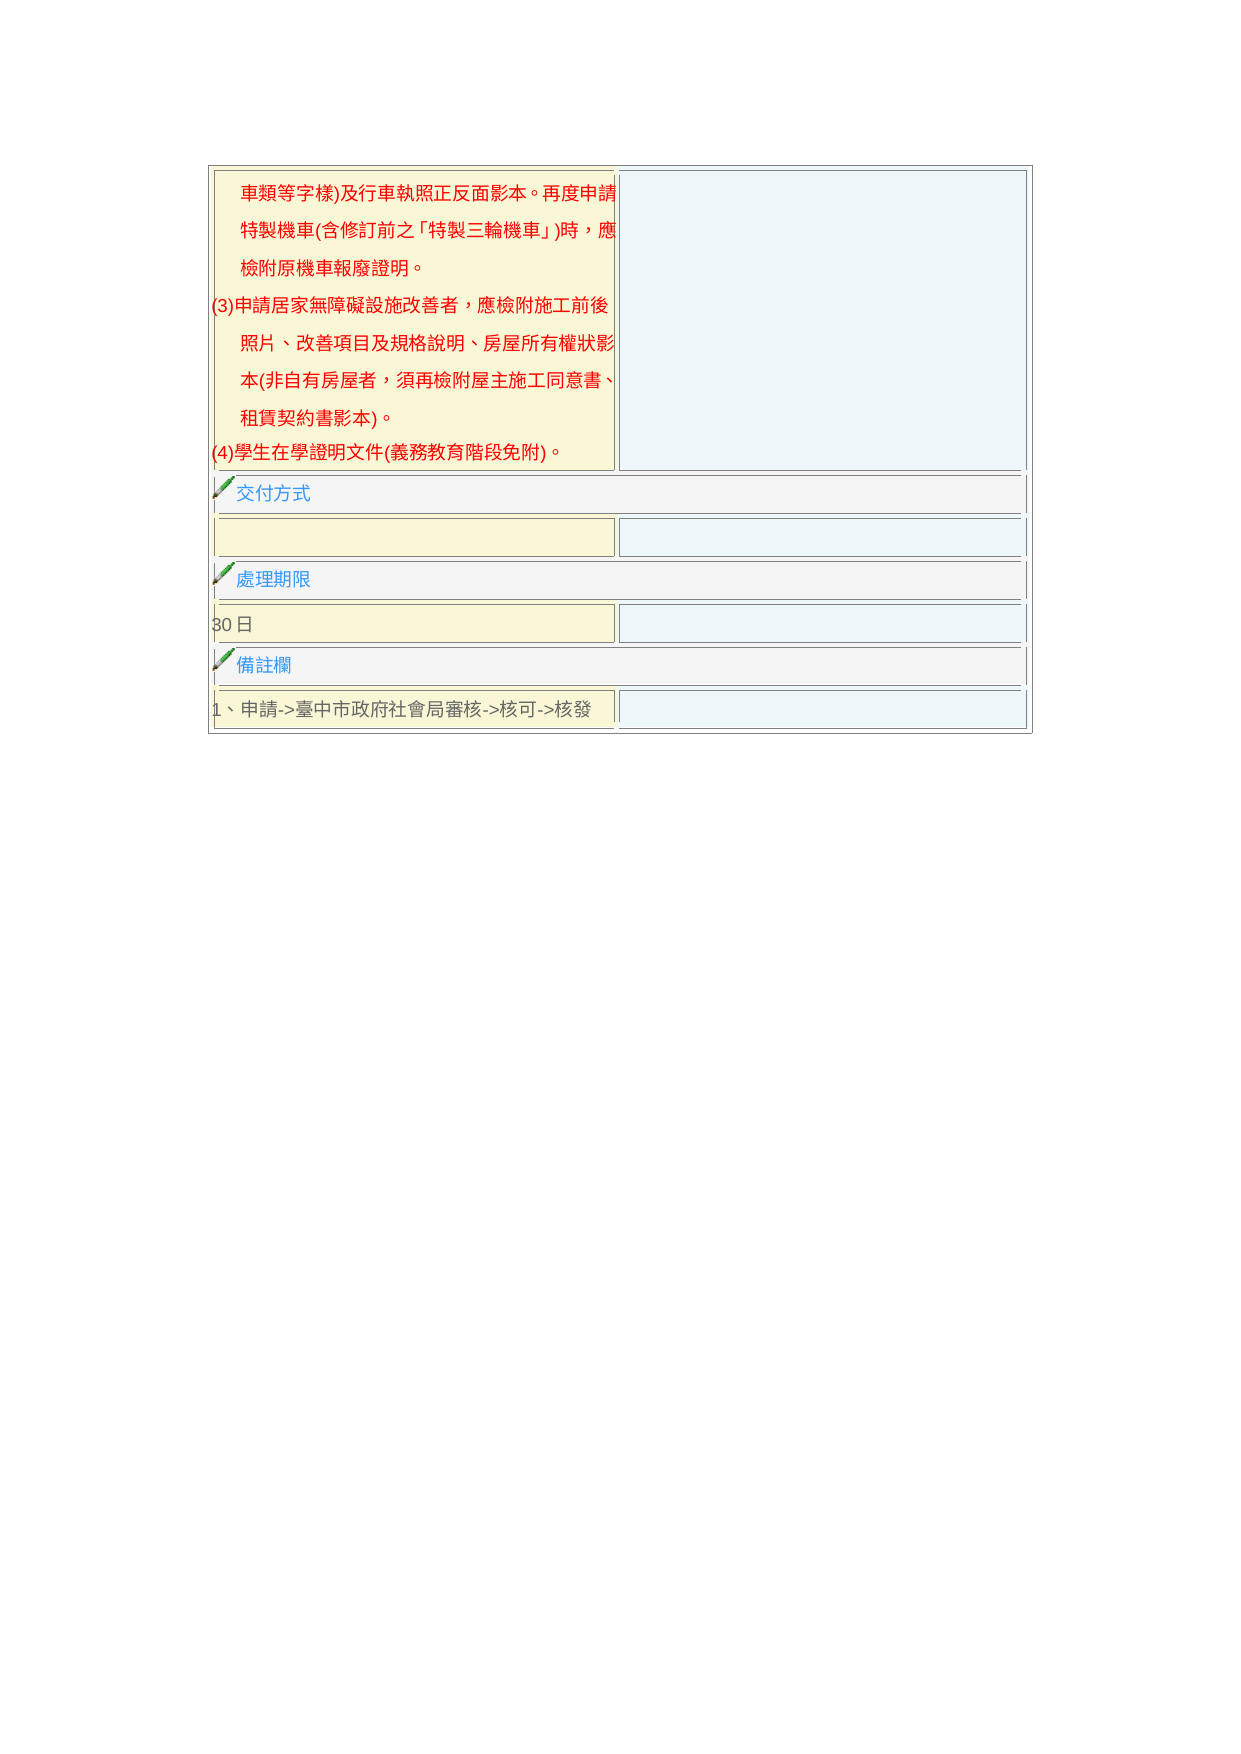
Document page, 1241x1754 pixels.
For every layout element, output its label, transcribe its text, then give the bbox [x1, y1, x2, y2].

table_cell 1、申請->臺中市政府社會局審核->核可->核發 [211, 685, 617, 727]
table_cell [617, 685, 1029, 727]
table_cell 30日 [211, 599, 617, 642]
table_cell 車類等字樣)及行車執照正反面影本。再度申請特製機車(含修訂前之「特製三輪機車」)時，應檢附原機車報廢證明。 (3)申請居家無障礙設施改善者，應檢附施工前後照片、改善項目及規格說明、房屋所有權狀影本(非自有房屋者，須再檢附屋主施工同意書、租賃契約書影本)。 (4)學生在學證明文件(義務教育階段免附)。 [211, 166, 617, 470]
table_cell [211, 513, 617, 556]
table_cell 交付方式 [211, 470, 1029, 513]
picture [212, 476, 235, 499]
table_cell [617, 599, 1029, 642]
table_cell [188, 165, 208, 733]
table_cell [617, 166, 1029, 470]
picture [212, 562, 235, 585]
picture [212, 648, 235, 671]
table_cell 備註欄 [211, 642, 1029, 684]
table_cell 處理期限 [211, 556, 1029, 599]
table_cell [617, 513, 1029, 556]
table_cell [209, 166, 1032, 733]
table_cell [1033, 165, 1053, 733]
